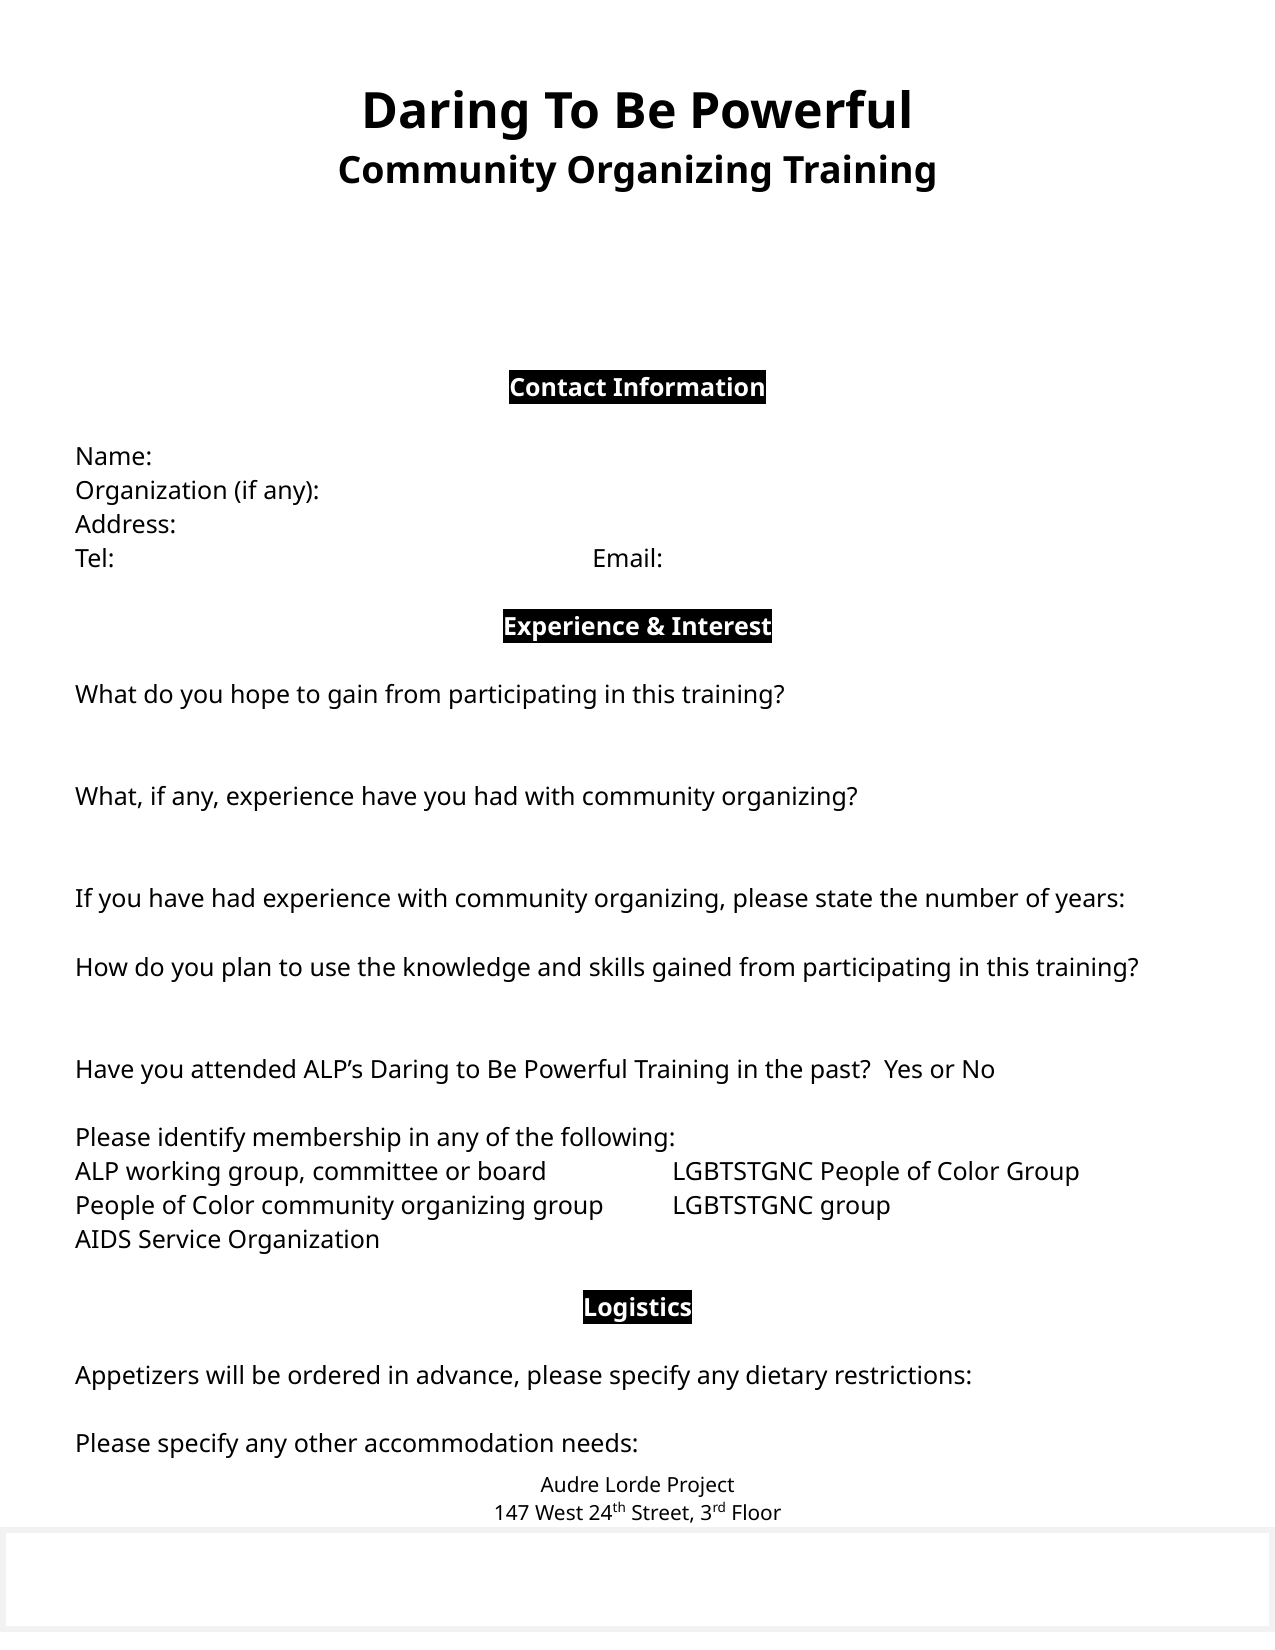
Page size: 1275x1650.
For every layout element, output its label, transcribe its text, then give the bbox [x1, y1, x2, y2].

text Name: [75, 438, 1200, 472]
text Please specify any other accommodation needs: [75, 1426, 1200, 1460]
text Logistics [75, 1290, 1200, 1324]
text Organization (if any): [75, 472, 1200, 506]
text Tel: Email: [75, 540, 1200, 574]
text Appetizers will be ordered in advance, please specify any dietary restrictions: [75, 1358, 1200, 1392]
text AIDS Service Organization [75, 1222, 1200, 1256]
text Experience & Interest [75, 608, 1200, 643]
text How do you plan to use the knowledge and skills gained from participating in this training? [75, 949, 1200, 983]
text What do you hope to gain from participating in this training? [75, 677, 1200, 711]
text What, if any, experience have you had with community organizing? [75, 779, 1200, 813]
text ALP working group, committee or board LGBTSTGNC People of Color Group [75, 1153, 1200, 1188]
text Address: [75, 506, 1200, 540]
text People of Color community organizing group LGBTSTGNC group [75, 1188, 1200, 1222]
text If you have had experience with community organizing, please state the number of years: [75, 881, 1200, 915]
text Please identify membership in any of the following: [75, 1119, 1200, 1153]
text Have you attended ALP’s Daring to Be Powerful Training in the past? Yes or No [75, 1051, 1200, 1085]
text Contact Information [75, 370, 1200, 404]
